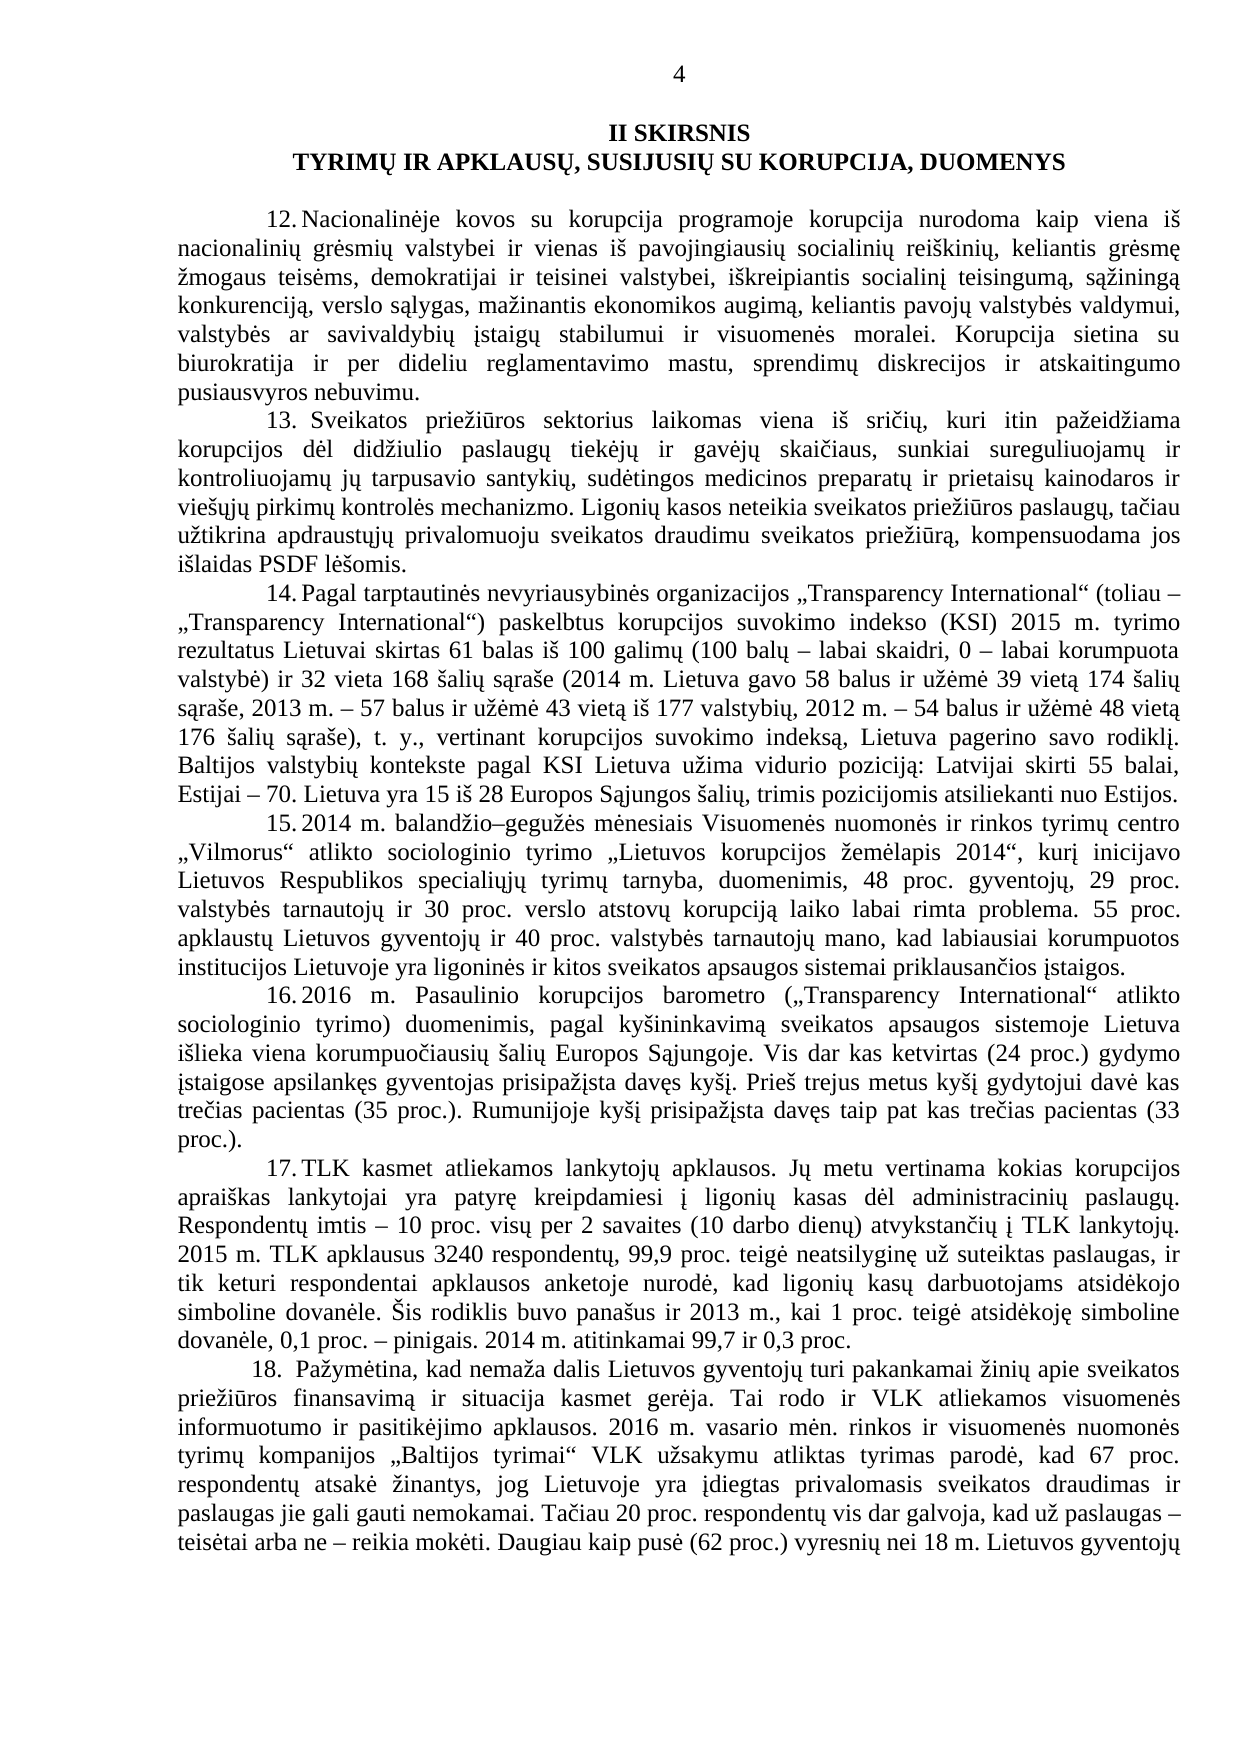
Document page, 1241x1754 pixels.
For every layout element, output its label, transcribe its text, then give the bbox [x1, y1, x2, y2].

text 12. Nacionalinėje kovos su korupcija programoje korupcija nurodoma kaip viena iš nacionalinių grėsmių valstybei ir vienas iš pavojingiausių socialinių reiškinių, keliantis grėsmę žmogaus teisėms, demokratijai ir teisinei valstybei, iškreipiantis socialinį teisingumą, sąžiningą konkurenciją, verslo sąlygas, mažinantis ekonomikos augimą, keliantis pavojų valstybės valdymui, valstybės ar savivaldybių įstaigų stabilumui ir visuomenės moralei. Korupcija sietina su biurokratija ir per dideliu reglamentavimo mastu, sprendimų diskrecijos ir atskaitingumo pusiausvyros nebuvimu. [177, 204, 1181, 406]
text 13. Sveikatos priežiūros sektorius laikomas viena iš sričių, kuri itin pažeidžiama korupcijos dėl didžiulio paslaugų tiekėjų ir gavėjų skaičiaus, sunkiai sureguliuojamų ir kontroliuojamų jų tarpusavio santykių, sudėtingos medicinos preparatų ir prietaisų kainodaros ir viešųjų pirkimų kontrolės mechanizmo. Ligonių kasos neteikia sveikatos priežiūros paslaugų, tačiau užtikrina apdraustųjų privalomuoju sveikatos draudimu sveikatos priežiūrą, kompensuodama jos išlaidas PSDF lėšomis. [177, 406, 1181, 578]
text 14. Pagal tarptautinės nevyriausybinės organizacijos „Transparency International“ (toliau – „Transparency International“) paskelbtus korupcijos suvokimo indekso (KSI) 2015 m. tyrimo rezultatus Lietuvai skirtas 61 balas iš 100 galimų (100 balų – labai skaidri, 0 – labai korumpuota valstybė) ir 32 vieta 168 šalių sąraše (2014 m. Lietuva gavo 58 balus ir užėmė 39 vietą 174 šalių sąraše, 2013 m. – 57 balus ir užėmė 43 vietą iš 177 valstybių, 2012 m. – 54 balus ir užėmė 48 vietą 176 šalių sąraše), t. y., vertinant korupcijos suvokimo indeksą, Lietuva pagerino savo rodiklį. Baltijos valstybių kontekste pagal KSI Lietuva užima vidurio poziciją: Latvijai skirti 55 balai, Estijai – 70. Lietuva yra 15 iš 28 Europos Sąjungos šalių, trimis pozicijomis atsiliekanti nuo Estijos. [177, 578, 1181, 808]
text 17. TLK kasmet atliekamos lankytojų apklausos. Jų metu vertinama kokias korupcijos apraiškas lankytojai yra patyrę kreipdamiesi į ligonių kasas dėl administracinių paslaugų. Respondentų imtis – 10 proc. visų per 2 savaites (10 darbo dienų) atvykstančių į TLK lankytojų. 2015 m. TLK apklausus 3240 respondentų, 99,9 proc. teigė neatsilyginę už suteiktas paslaugas, ir tik keturi respondentai apklausos anketoje nurodė, kad ligonių kasų darbuotojams atsidėkojo simboline dovanėle. Šis rodiklis buvo panašus ir 2013 m., kai 1 proc. teigė atsidėkoję simboline dovanėle, 0,1 proc. – pinigais. 2014 m. atitinkamai 99,7 ir 0,3 proc. [177, 1153, 1181, 1354]
text 16. 2016 m. Pasaulinio korupcijos barometro („Transparency International“ atlikto sociologinio tyrimo) duomenimis, pagal kyšininkavimą sveikatos apsaugos sistemoje Lietuva išlieka viena korumpuočiausių šalių Europos Sąjungoje. Vis dar kas ketvirtas (24 proc.) gydymo įstaigose apsilankęs gyventojas prisipažįsta davęs kyšį. Prieš trejus metus kyšį gydytojui davė kas trečias pacientas (35 proc.). Rumunijoje kyšį prisipažįsta davęs taip pat kas trečias pacientas (33 proc.). [177, 981, 1181, 1153]
text II SKIRSNIS [177, 118, 1181, 147]
text 18. Pažymėtina, kad nemaža dalis Lietuvos gyventojų turi pakankamai žinių apie sveikatos priežiūros finansavimą ir situacija kasmet gerėja. Tai rodo ir VLK atliekamos visuomenės informuotumo ir pasitikėjimo apklausos. 2016 m. vasario mėn. rinkos ir visuomenės nuomonės tyrimų kompanijos „Baltijos tyrimai“ VLK užsakymu atliktas tyrimas parodė, kad 67 proc. respondentų atsakė žinantys, jog Lietuvoje yra įdiegtas privalomasis sveikatos draudimas ir paslaugas jie gali gauti nemokamai. Tačiau 20 proc. respondentų vis dar galvoja, kad už paslaugas ‒ teisėtai arba ne ‒ reikia mokėti. Daugiau kaip pusė (62 proc.) vyresnių nei 18 m. Lietuvos gyventojų [177, 1354, 1181, 1556]
text TYRIMŲ IR APKLAUSŲ, SUSIJUSIŲ SU KORUPCIJA, DUOMENYS [177, 147, 1181, 176]
text 15. 2014 m. balandžio–gegužės mėnesiais Visuomenės nuomonės ir rinkos tyrimų centro „Vilmorus“ atlikto sociologinio tyrimo „Lietuvos korupcijos žemėlapis 2014“, kurį inicijavo Lietuvos Respublikos specialiųjų tyrimų tarnyba, duomenimis, 48 proc. gyventojų, 29 proc. valstybės tarnautojų ir 30 proc. verslo atstovų korupciją laiko labai rimta problema. 55 proc. apklaustų Lietuvos gyventojų ir 40 proc. valstybės tarnautojų mano, kad labiausiai korumpuotos institucijos Lietuvoje yra ligoninės ir kitos sveikatos apsaugos sistemai priklausančios įstaigos. [177, 808, 1181, 981]
